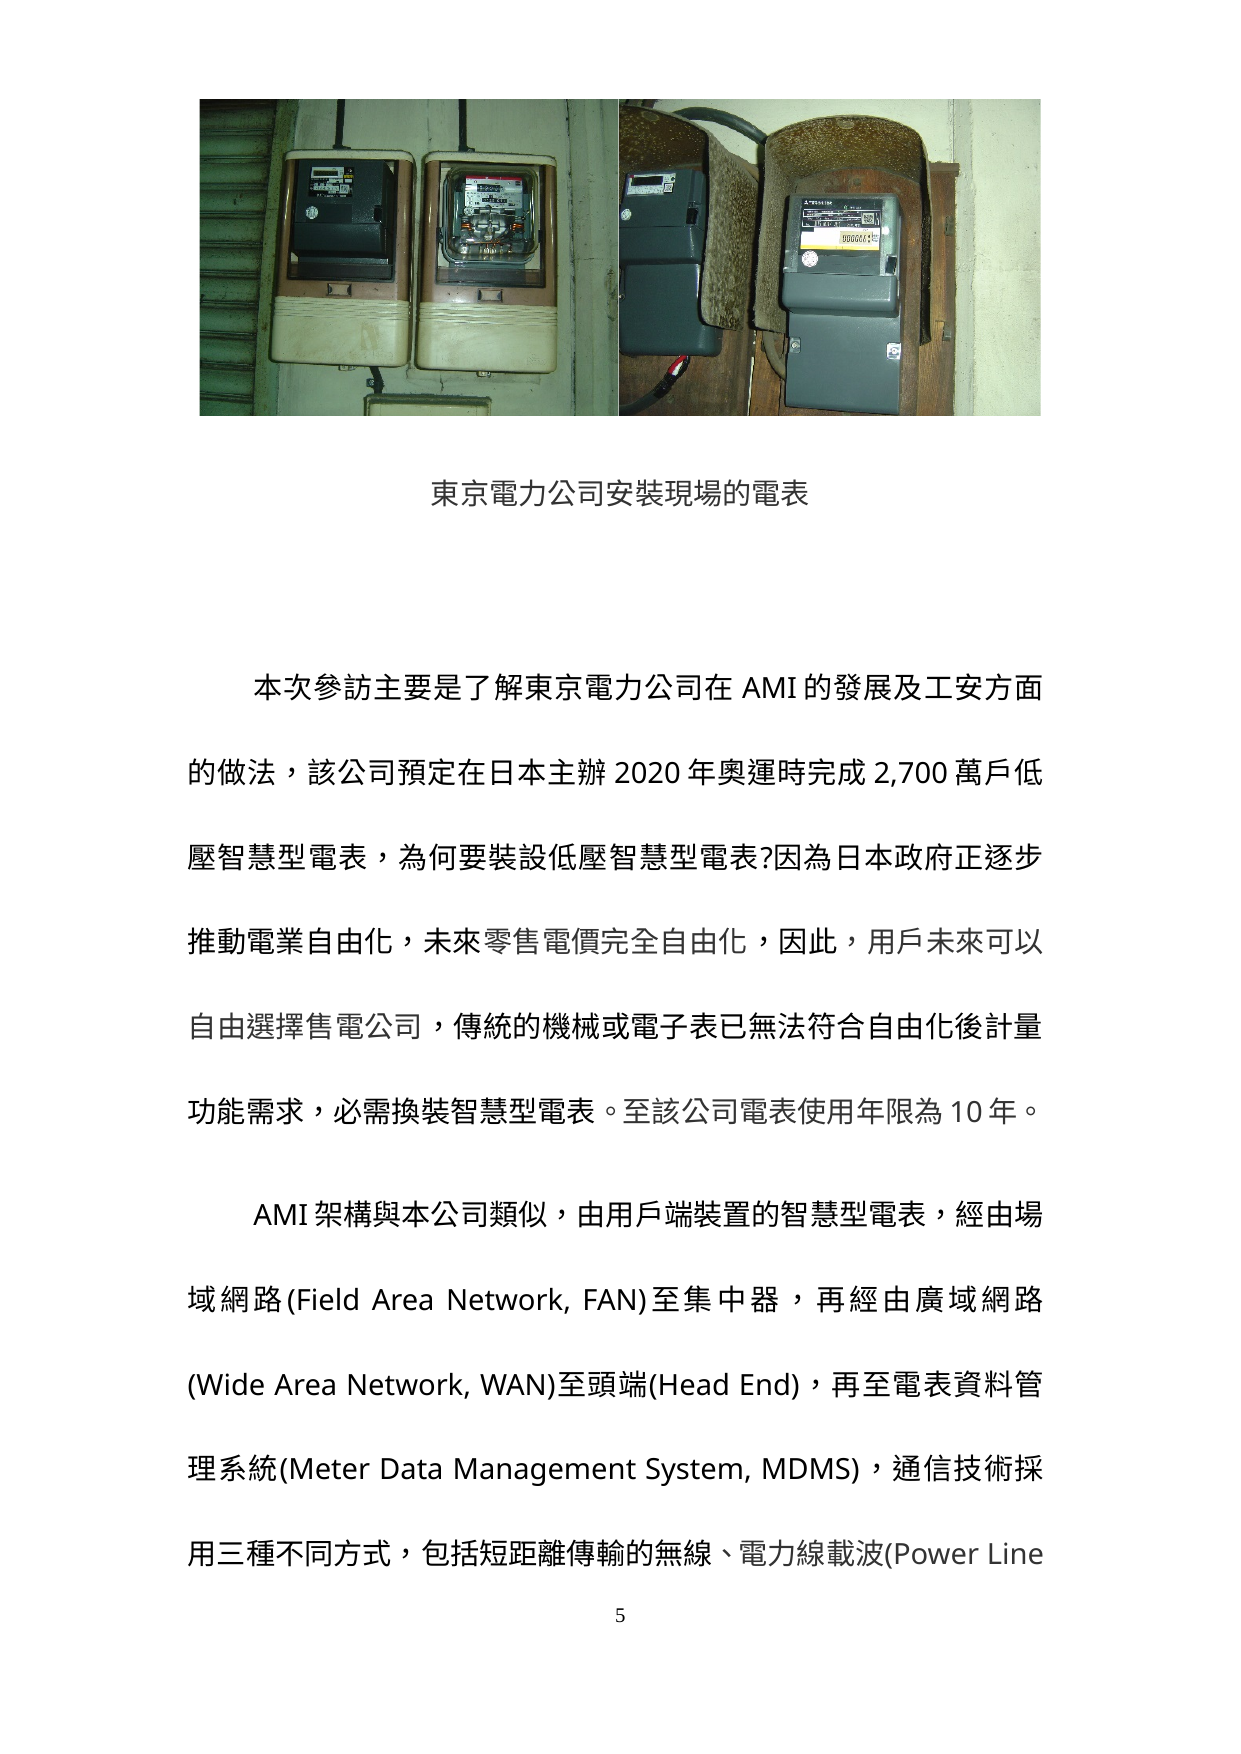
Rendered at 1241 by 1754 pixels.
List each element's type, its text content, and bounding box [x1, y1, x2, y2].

picture [199, 99, 1041, 416]
text 東京電力公司安裝現場的電表 [187, 454, 1053, 529]
text AMI架構與本公司類似，由用戶端裝置的智慧型電表，經由場域網路(Field Area Network, FAN)至集中器，再經由廣域網路(Wide Area Network, WAN)至頭端(Head End)，再至電表資料管理系統(Meter Data Management System, MDMS)，通信技術採用三種不同方式，包括短距離傳輸的無線、電力線載波(Power Line Carrier, PLC)及3G無線，短距離傳輸的無線電適用於高密度住宅區的電表至集中器，電力線載波PLC適用於有設置電氣室的大樓，3G無線適用於郊區較低密度住宅用戶。 [187, 1192, 1044, 1573]
text 本次參訪主要是了解東京電力公司在AMI的發展及工安方面的做法，該公司預定在日本主辦2020年奧運時完成2,700萬戶低壓智慧型電表，為何要裝設低壓智慧型電表?因為日本政府正逐步推動電業自由化，未來零售電價完全自由化，因此，用戶未來可以自由選擇售電公司，傳統的機械或電子表已無法符合自由化後計量功能需求，必需換裝智慧型電表。至該公司電表使用年限為10年。 [187, 665, 1044, 1131]
